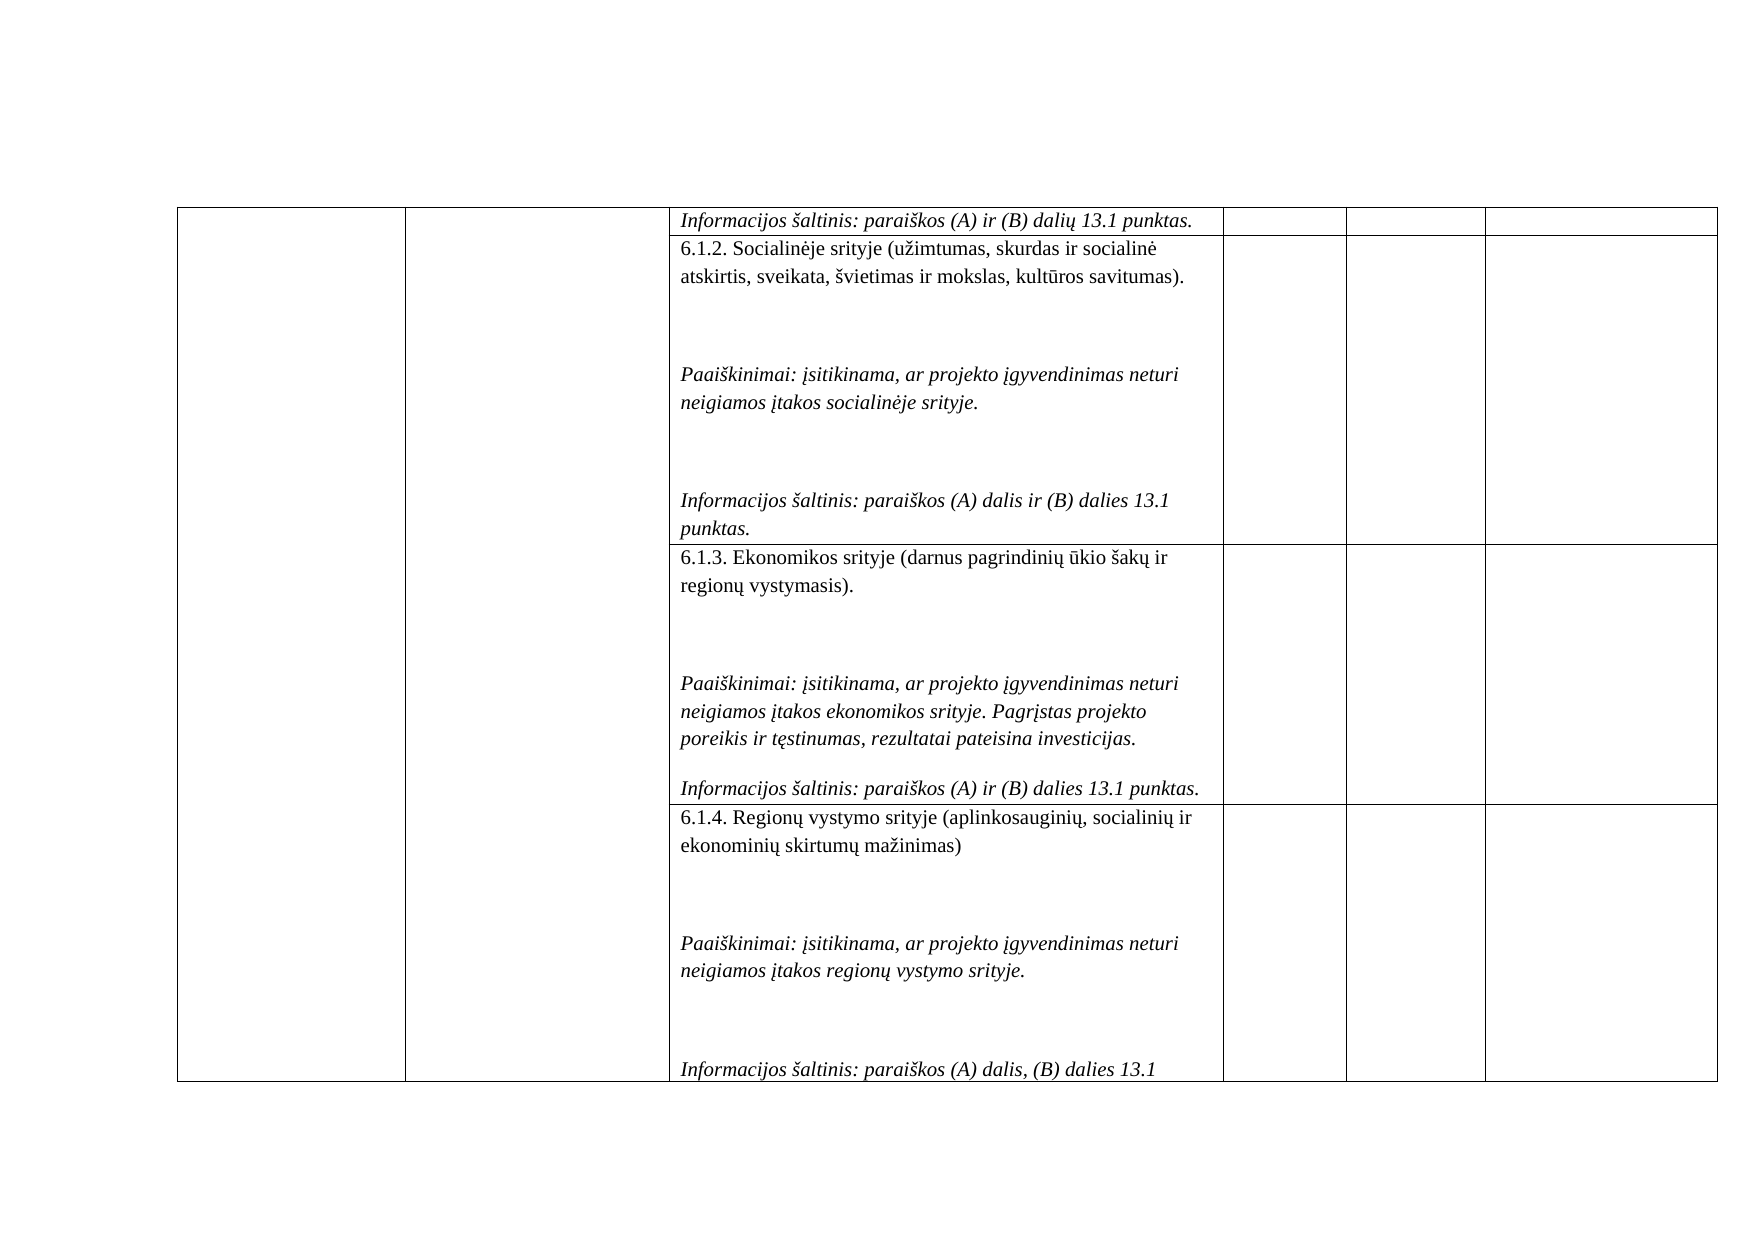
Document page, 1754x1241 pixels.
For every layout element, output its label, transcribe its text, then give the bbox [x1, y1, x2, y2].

table_cell [1347, 236, 1485, 544]
table_cell [178, 208, 405, 1081]
table_cell [1224, 545, 1346, 804]
table_cell 6.1.3. Ekonomikos srityje (darnus pagrindinių ūkio šakų ir regionų vystymasis). Paaiškinimai: įsitikinama, ar projekto įgyvendinimas neturi neigiamos įtakos ekonomikos srityje. Pagrįstas projekto poreikis ir tęstinumas, rezultatai pateisina investicijas. Informacijos šaltinis: paraiškos (A) ir (B) dalies 13.1 punktas. [670, 545, 1223, 804]
table_cell [1224, 805, 1346, 1081]
table_cell [1486, 236, 1717, 544]
table_cell [1347, 805, 1485, 1081]
table_cell [1347, 208, 1485, 235]
table_cell 6.1.4. Regionų vystymo srityje (aplinkosauginių, socialinių ir ekonominių skirtumų mažinimas) Paaiškinimai: įsitikinama, ar projekto įgyvendinimas neturi neigiamos įtakos regionų vystymo srityje. Informacijos šaltinis: paraiškos (A) dalis, (B) dalies 13.1 [670, 805, 1223, 1081]
table_cell [406, 208, 669, 1081]
table_cell [1224, 208, 1346, 235]
table_cell 6.1.2. Socialinėje srityje (užimtumas, skurdas ir socialinė atskirtis, sveikata, švietimas ir mokslas, kultūros savitumas). Paaiškinimai: įsitikinama, ar projekto įgyvendinimas neturi neigiamos įtakos socialinėje srityje. Informacijos šaltinis: paraiškos (A) dalis ir (B) dalies 13.1 punktas. [670, 236, 1223, 544]
table_cell Informacijos šaltinis: paraiškos (A) ir (B) dalių 13.1 punktas. [670, 208, 1223, 235]
table_cell [1486, 208, 1717, 235]
table_cell [1347, 545, 1485, 804]
table_cell [1486, 545, 1717, 804]
table_cell [1486, 805, 1717, 1081]
table_cell [1224, 236, 1346, 544]
